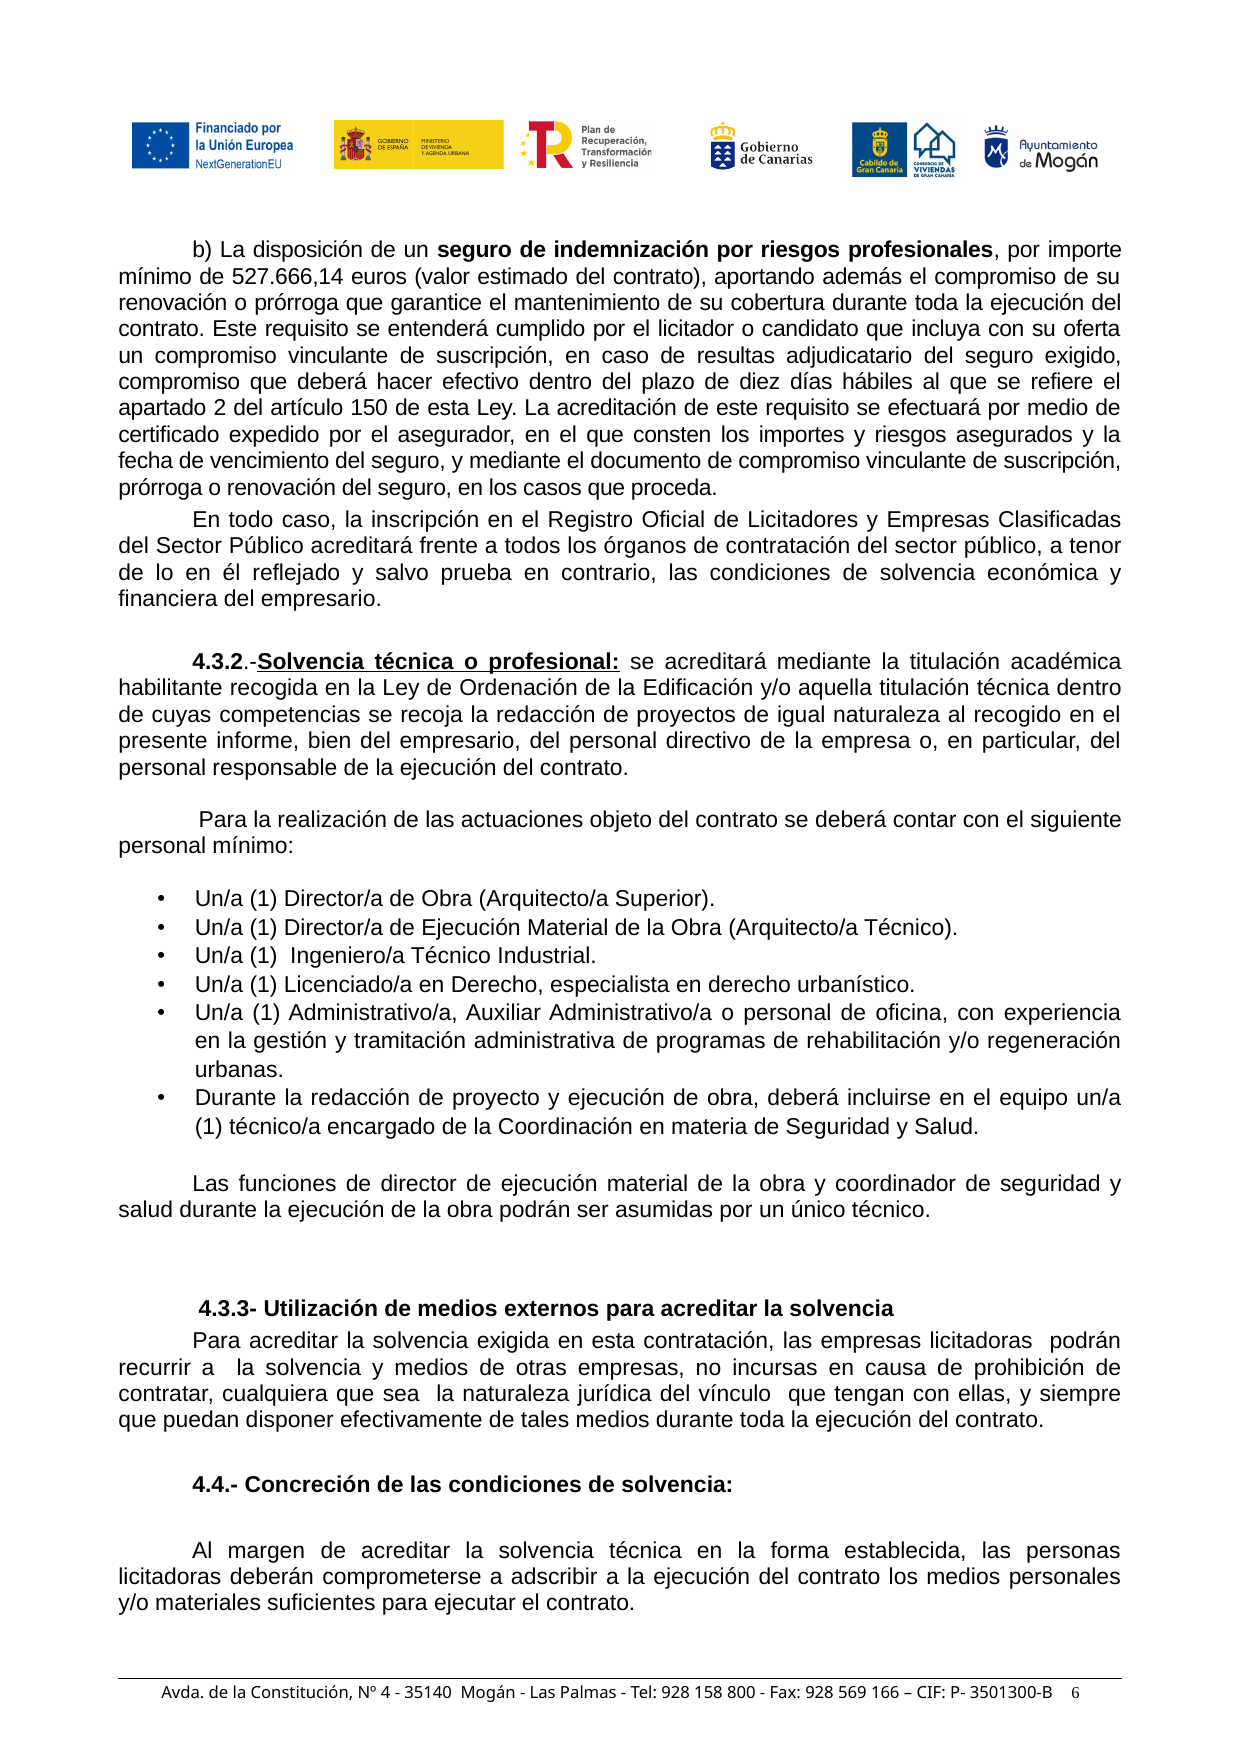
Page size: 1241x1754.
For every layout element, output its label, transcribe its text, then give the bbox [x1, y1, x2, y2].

text Las funciones de director de ejecución material de la obra y coordinador de seguridad y salud durante la ejecución de la obra podrán ser asumidas por un único técnico. [118, 1169, 1122, 1222]
list Un/a (1) Administrativo/a, Auxiliar Administrativo/a o personal de oficina, con experiencia en la gestión y tramitación administrativa de programas de rehabilitación y/o regeneración urbanas. [157, 999, 1122, 1082]
text 4.3.3- Utilización de medios externos para acreditar la solvencia [118, 1294, 1122, 1321]
list Un/a (1) Director/a de Ejecución Material de la Obra (Arquitecto/a Técnico). [157, 914, 1122, 940]
picture [977, 114, 1106, 181]
list Un/a (1) Ingeniero/a Técnico Industrial. [157, 942, 1122, 968]
text Para acreditar la solvencia exigida en esta contratación, las empresas licitadoras podrán recurrir a la solvencia y medios de otras empresas, no incursas en causa de prohibición de contratar, cualquiera que sea la naturaleza jurídica del vínculo que tengan con ellas, y siempre que puedan disponer efectivamente de tales medios durante toda la ejecución del contrato. [118, 1327, 1122, 1432]
text b) La disposición de un seguro de indemnización por riesgos profesionales, por importe mínimo de 527.666,14 euros (valor estimado del contrato), aportando además el compromiso de su renovación o prórroga que garantice el mantenimiento de su cobertura durante toda la ejecución del contrato. Este requisito se entenderá cumplido por el licitador o candidato que incluya con su oferta un compromiso vinculante de suscripción, en caso de resultas adjudicatario del seguro exigido, compromiso que deberá hacer efectivo dentro del plazo de diez días hábiles al que se refiere el apartado 2 del artículo 150 de esta Ley. La acreditación de este requisito se efectuará por medio de certificado expedido por el asegurador, en el que consten los importes y riesgos asegurados y la fecha de vencimiento del seguro, y mediante el documento de compromiso vinculante de suscripción, prórroga o renovación del seguro, en los casos que proceda. [118, 236, 1122, 500]
text Para la realización de las actuaciones objeto del contrato se deberá contar con el siguiente personal mínimo: [118, 806, 1122, 859]
list Un/a (1) Director/a de Obra (Arquitecto/a Superior). [157, 885, 1122, 912]
list Durante la redacción de proyecto y ejecución de obra, deberá incluirse en el equipo un/a (1) técnico/a encargado de la Coordinación en materia de Seguridad y Salud. [157, 1084, 1122, 1139]
picture [710, 122, 813, 170]
text 4.3.2.-Solvencia técnica o profesional: se acreditará mediante la titulación académica habilitante recogida en la Ley de Ordenación de la Edificación y/o aquella titulación técnica dentro de cuyas competencias se recoja la redacción de proyectos de igual naturaleza al recogido en el presente informe, bien del empresario, del personal directivo de la empresa o, en particular, del personal responsable de la ejecución del contrato. [118, 648, 1122, 780]
picture [256, 122, 296, 170]
picture [843, 115, 964, 180]
text Al margen de acreditar la solvencia técnica en la forma establecida, las personas licitadoras deberán comprometerse a adscribir a la ejecución del contrato los medios personales y/o materiales suficientes para ejecutar el contrato. [118, 1537, 1122, 1616]
text En todo caso, la inscripción en el Registro Oficial de Licitadores y Empresas Clasificadas del Sector Público acreditará frente a todos los órganos de contratación del sector público, a tenor de lo en él reflejado y salvo prueba en contrario, las condiciones de solvencia económica y financiera del empresario. [118, 506, 1122, 611]
text 4.4.- Concreción de las condiciones de solvencia: [118, 1471, 1122, 1498]
list Un/a (1) Licenciado/a en Derecho, especialista en derecho urbanístico. [157, 971, 1122, 997]
